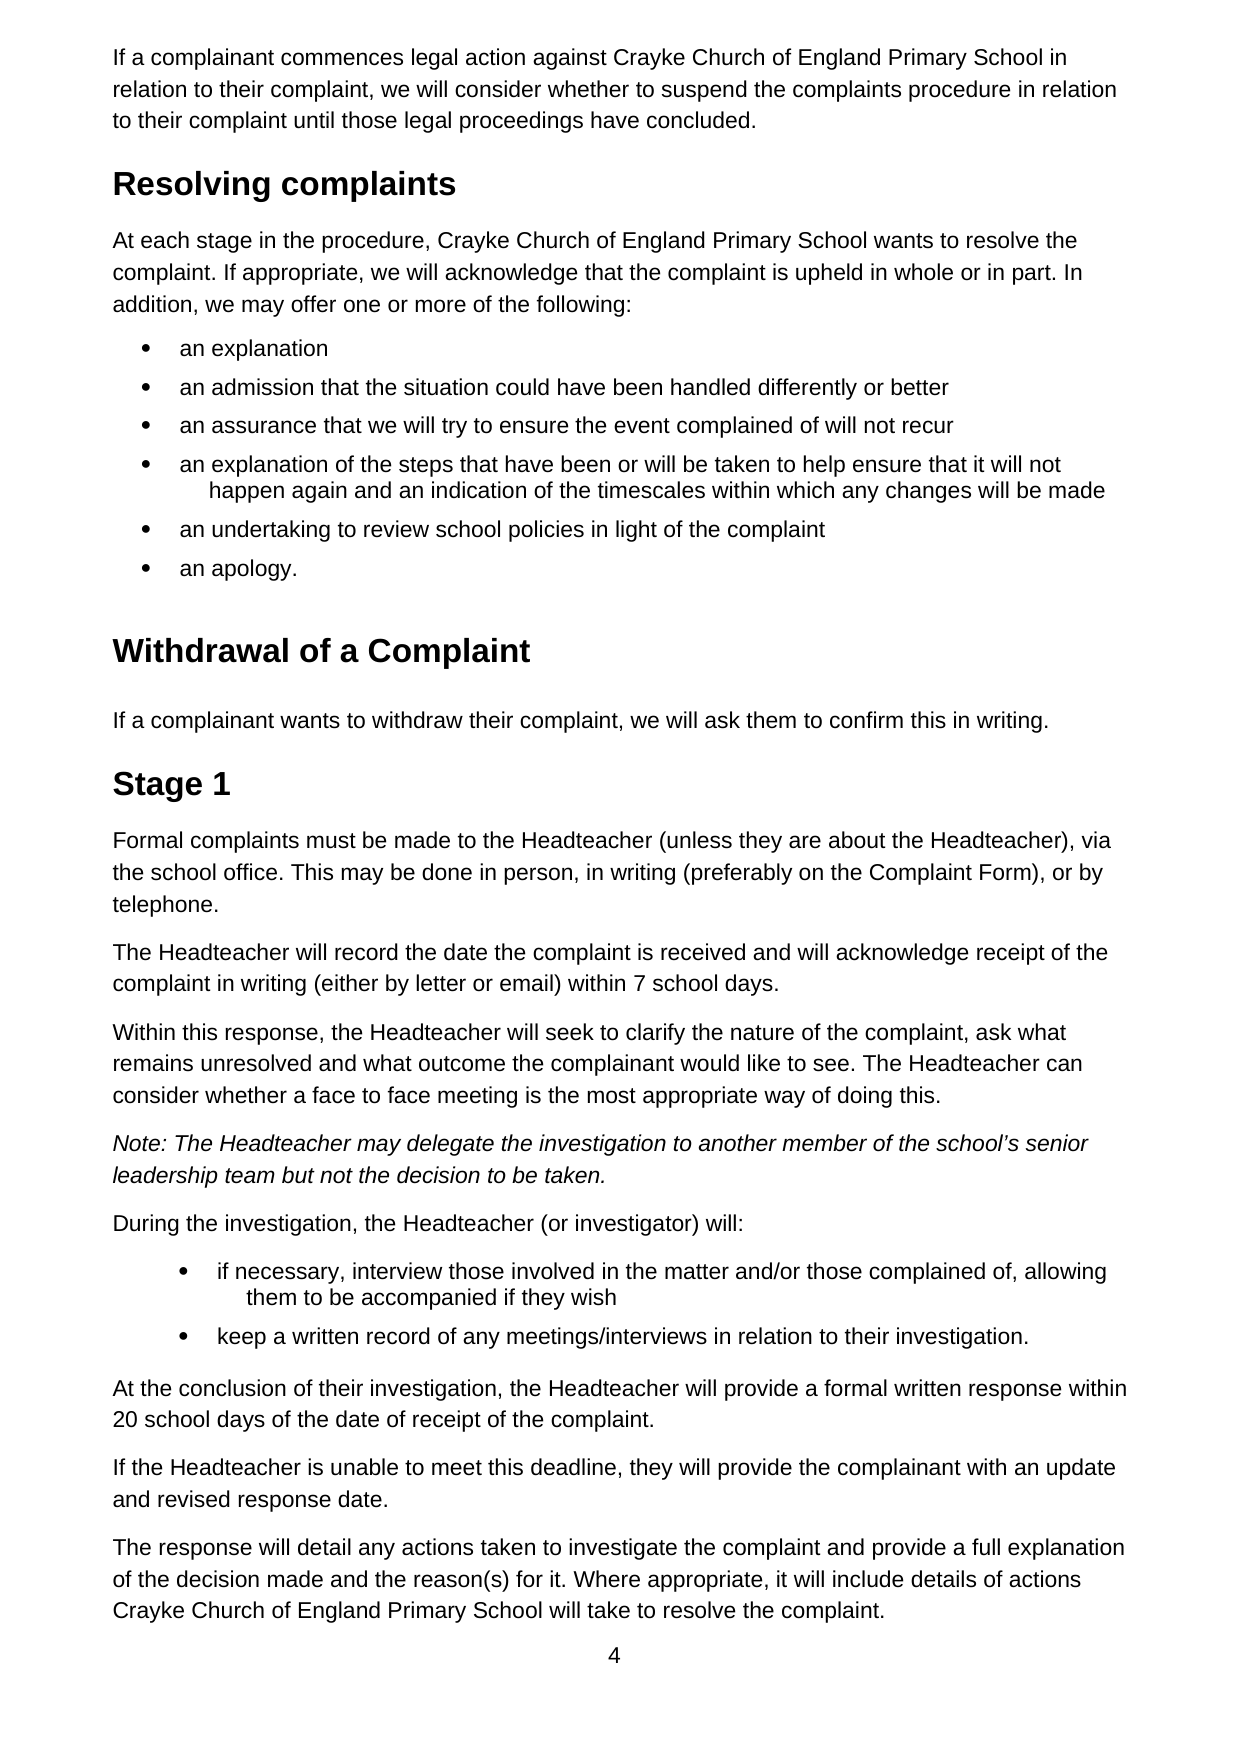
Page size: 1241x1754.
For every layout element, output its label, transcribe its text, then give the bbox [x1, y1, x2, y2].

list if necessary, interview those involved in the matter and/or those complained of, allowing them to be accompanied if they wish [179, 1258, 1128, 1311]
text The Headteacher will record the date the complaint is received and will acknowledge receipt of the complaint in writing (either by letter or email) within 7 school days. [112, 939, 1128, 997]
subtitle Resolving complaints [112, 164, 1128, 202]
list an explanation [142, 334, 1128, 361]
text If a complainant commences legal action against Crayke Church of England Primary School in relation to their complaint, we will consider whether to suspend the complaints procedure in relation to their complaint until those legal proceedings have concluded. [112, 44, 1128, 134]
subtitle Stage 1 [112, 764, 1128, 802]
text At the conclusion of their investigation, the Headteacher will provide a formal written response within 20 school days of the date of receipt of the complaint. [112, 1374, 1128, 1432]
list keep a written record of any meetings/interviews in relation to their investigation. [179, 1323, 1128, 1349]
list an assurance that we will try to ensure the event complained of will not recur [142, 412, 1128, 439]
text The response will detail any actions taken to investigate the complaint and provide a full explanation of the decision made and the reason(s) for it. Where appropriate, it will include details of actions Crayke Church of England Primary School will take to resolve the complaint. [112, 1534, 1128, 1624]
text Note: The Headteacher may delegate the investigation to another member of the school’s senior leadership team but not the decision to be taken. [112, 1130, 1128, 1188]
list an explanation of the steps that have been or will be taken to help ensure that it will not happen again and an indication of the timescales within which any changes will be made [142, 451, 1128, 504]
text At each stage in the procedure, Crayke Church of England Primary School wants to resolve the complaint. If appropriate, we will acknowledge that the complaint is upheld in whole or in part. In addition, we may offer one or more of the following: [112, 227, 1128, 317]
text Within this response, the Headteacher will seek to clarify the nature of the complaint, ask what remains unresolved and what outcome the complainant would like to see. The Headteacher can consider whether a face to face meeting is the most appropriate way of doing this. [112, 1019, 1128, 1108]
subtitle Withdrawal of a Complaint [112, 632, 1128, 670]
list an admission that the situation could have been handled differently or better [142, 373, 1128, 400]
text Formal complaints must be made to the Headteacher (unless they are about the Headteacher), via the school office. This may be done in person, in writing (preferably on the Complaint Form), or by telephone. [112, 827, 1128, 917]
text If a complainant wants to withdraw their complaint, we will ask them to confirm this in writing. [112, 707, 1128, 734]
text If the Headteacher is unable to meet this deadline, they will provide the complainant with an update and revised response date. [112, 1454, 1128, 1512]
text During the investigation, the Headteacher (or investigator) will: [112, 1210, 1128, 1236]
list an apology. [142, 555, 1128, 582]
list an undertaking to review school policies in light of the complaint [142, 516, 1128, 543]
